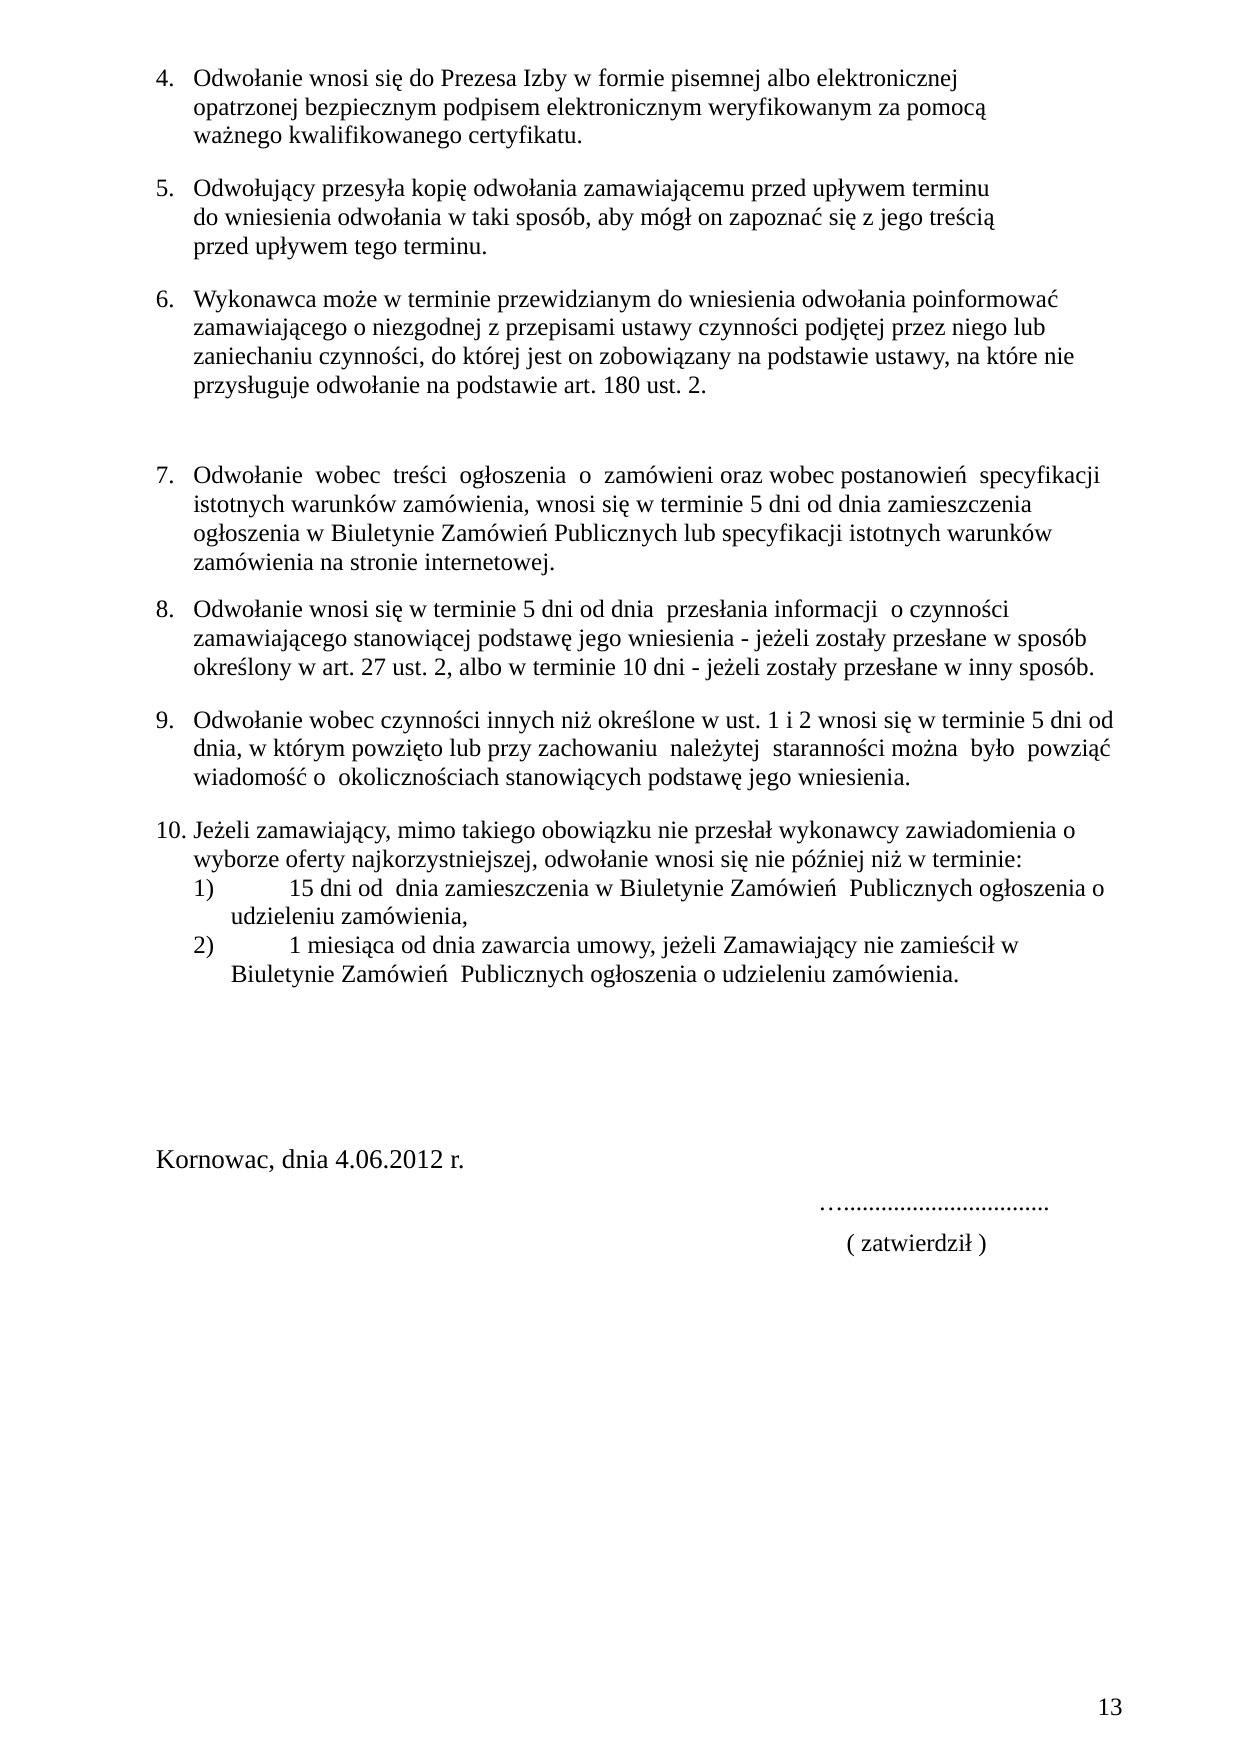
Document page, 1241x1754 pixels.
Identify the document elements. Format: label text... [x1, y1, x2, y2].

list 15 dni od dnia zamieszczenia w Biuletynie Zamówień Publicznych ogłoszenia o udzieleniu zamówienia, [193, 873, 1122, 930]
list Odwołanie wnosi się do Prezesa Izby w formie pisemnej albo elektronicznej [156, 63, 1122, 92]
text ważnego kwalifikowanego certyfikatu. [174, 121, 1122, 149]
list Odwołanie wobec czynności innych niż określone w ust. 1 i 2 wnosi się w terminie 5 dni od dnia, w którym powzięto lub przy zachowaniu należytej staranności można było powziąć wiadomość o okolicznościach stanowiących podstawę jego wniesienia. [156, 705, 1122, 791]
list Wykonawca może w terminie przewidzianym do wniesienia odwołania poinformować zamawiającego o niezgodnej z przepisami ustawy czynności podjętej przez niego lub zaniechaniu czynności, do której jest on zobowiązany na podstawie ustawy, na które nie przysługuje odwołanie na podstawie art. 180 ust. 2. [156, 284, 1122, 399]
text przed upływem tego terminu. [174, 231, 1122, 260]
text Kornowac, dnia 4.06.2012 r. [156, 1141, 1122, 1175]
list Odwołanie wnosi się w terminie 5 dni od dnia przesłania informacji o czynności zamawiającego stanowiącej podstawę jego wniesienia - jeżeli zostały przesłane w sposób określony w art. 27 ust. 2, albo w terminie 10 dni - jeżeli zostały przesłane w inny sposób. [156, 594, 1122, 681]
text do wniesienia odwołania w taki sposób, aby mógł on zapoznać się z jego treścią [118, 202, 1122, 231]
text ( zatwierdził ) [118, 1228, 1122, 1257]
list Odwołujący przesyła kopię odwołania zamawiającemu przed upływem terminu [156, 173, 1122, 202]
list Jeżeli zamawiający, mimo takiego obowiązku nie przesłał wykonawcy zawiadomienia o wyborze oferty najkorzystniejszej, odwołanie wnosi się nie później niż w terminie: [156, 815, 1122, 873]
text opatrzonej bezpiecznym podpisem elektronicznym weryfikowanym za pomocą [118, 92, 1122, 121]
list Odwołanie wobec treści ogłoszenia o zamówieni oraz wobec postanowień specyfikacji istotnych warunków zamówienia, wnosi się w terminie 5 dni od dnia zamieszczenia ogłoszenia w Biuletynie Zamówień Publicznych lub specyfikacji istotnych warunków zamówienia na stronie internetowej. [156, 460, 1122, 575]
text …................................. [156, 1187, 1122, 1216]
list 1 miesiąca od dnia zawarcia umowy, jeżeli Zamawiający nie zamieścił w Biuletynie Zamówień Publicznych ogłoszenia o udzieleniu zamówienia. [193, 930, 1122, 988]
